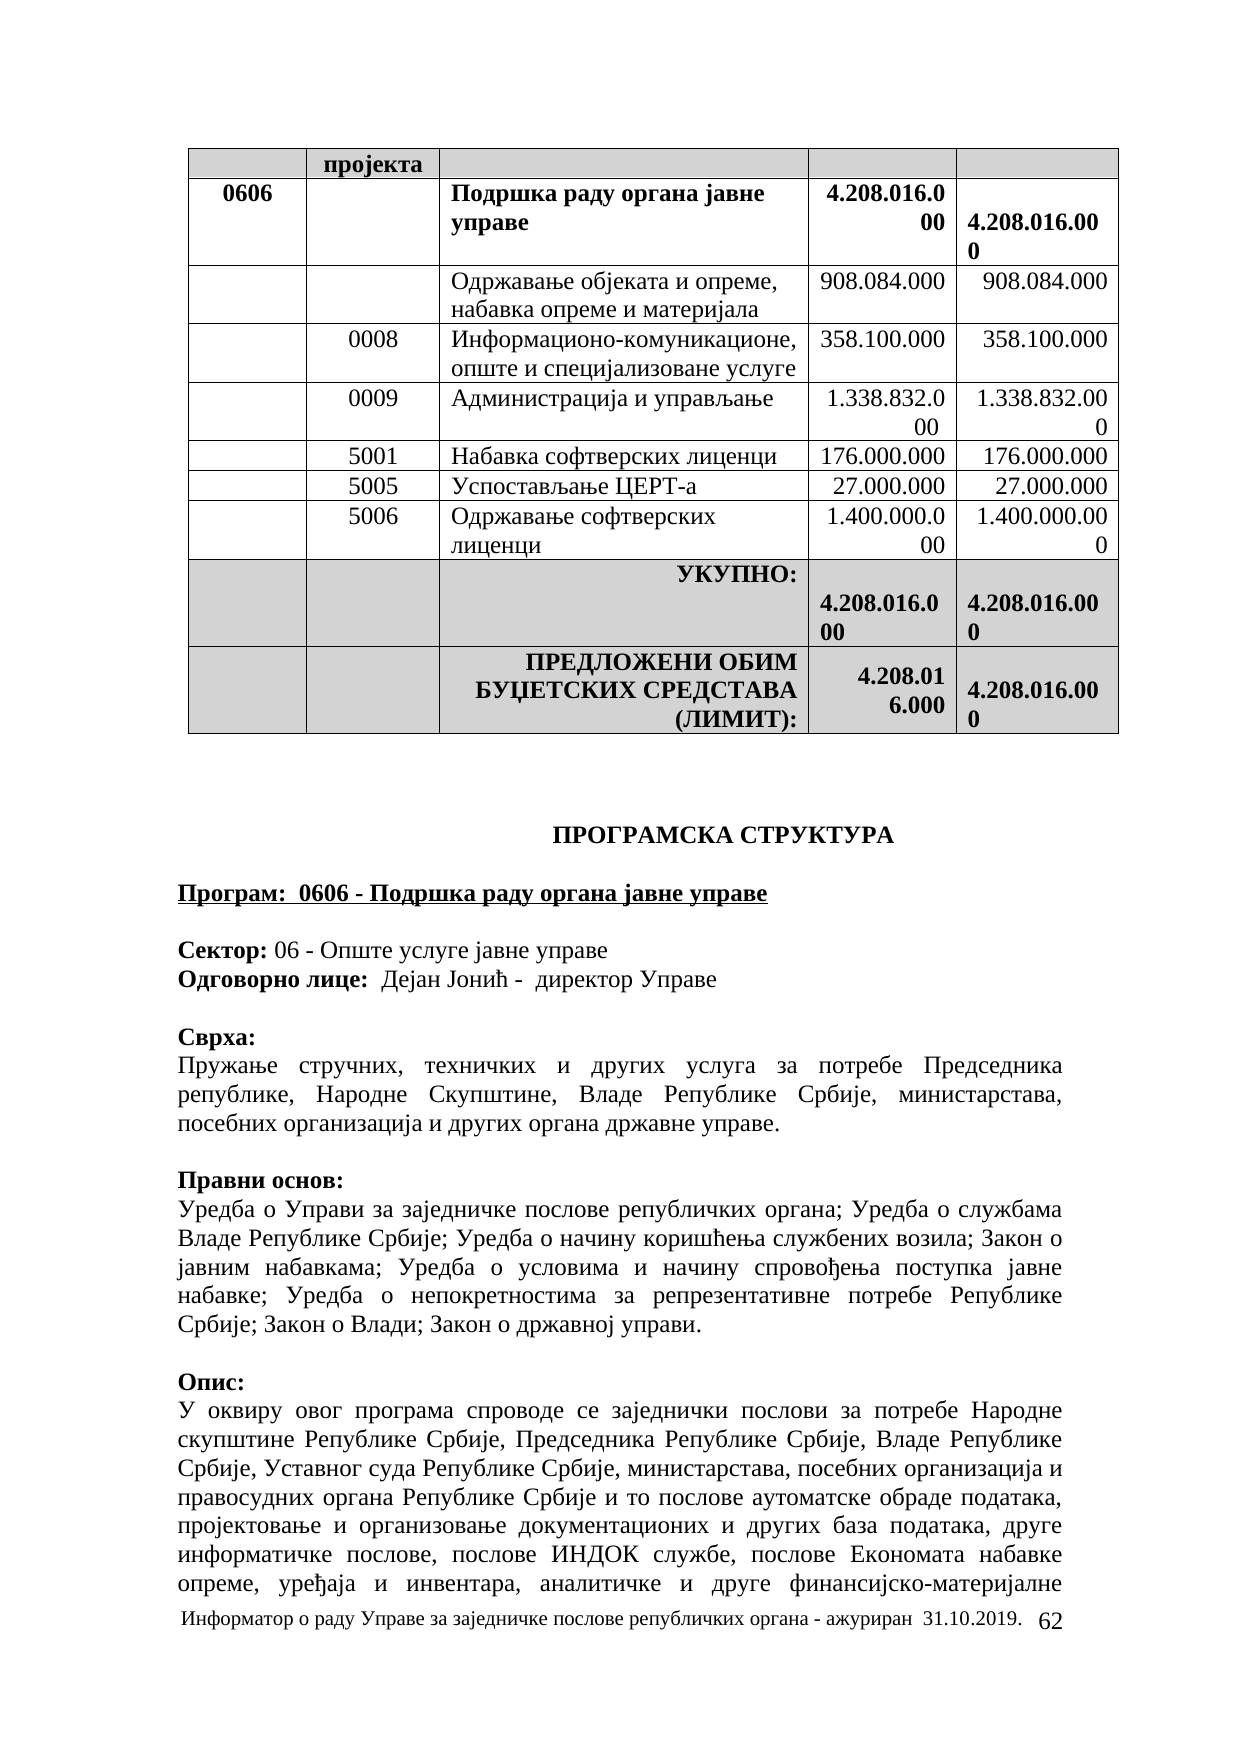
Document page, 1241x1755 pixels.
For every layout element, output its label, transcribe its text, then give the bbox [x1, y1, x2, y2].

table_cell 1.400.000.000 [957, 501, 1118, 558]
table_cell 0606 [189, 179, 306, 265]
table_cell 27.000.000 [809, 471, 956, 500]
text Опис: У оквиру овог програма спроводе се заједнички послови за потребе Народне скупштине Републике Србије, Председника Републике Србије, Владе Републике Србије, Уставног суда Републике Србије, министарстава, посебних организација и правосудних органа Републике Србије и то послове аутоматске обраде података, пројектовање и организовање документационих и других база података, друге информатичке послове, послове ИНДОК службе, послове Економата набавке опреме, уређаја и инвентара, аналитичке и друге финансијско-материјалне [177, 1338, 1063, 1597]
table_cell [189, 647, 306, 733]
text ПРОГРАМСКА СТРУКТУРА [477, 820, 1063, 849]
table_cell [307, 179, 439, 265]
table_cell [809, 149, 956, 177]
table_cell 0009 [307, 383, 439, 440]
table_cell Одржавање објеката и oпреме, набавка опреме и материјала [440, 266, 808, 323]
table_cell УКУПНО: [440, 560, 808, 646]
table_cell 908.084.000 [809, 266, 956, 323]
table_cell 5006 [307, 501, 439, 558]
table_cell [440, 149, 808, 177]
table_cell 1.338.832.000 [809, 383, 956, 440]
table_cell 4.208.016.000 [957, 647, 1118, 733]
table_cell 5005 [307, 471, 439, 500]
table_cell 176.000.000 [957, 441, 1118, 470]
table_cell [189, 149, 306, 177]
text Сврха: Пружање стручних, техничких и других услуга за потребе Председника републике, Народне Скупштине, Владе Републике Србије, министарстава, посебних организација и других органа државне управе. [177, 993, 1063, 1137]
text Уредба о Управи за заједничке послове републичких органа; Уредба о службама Владе Републике Србије; Уредба о начину коришћења службених возила; Закон о јавним набавкама; Уредба о условима и начину спровођења поступка јавне набавке; Уредба о непокретностима за репрезентативне потребе Републике Србије; Закон о Влади; Закон о државној управи. [177, 1194, 1063, 1338]
table_cell [189, 501, 306, 558]
text Сектор: 06 - Опште услуге јавне управе Одговорно лице: Дејан Јонић - директор Управе [177, 907, 1063, 993]
table_cell [189, 383, 306, 440]
table_cell [189, 266, 306, 323]
table_cell пројекта [307, 149, 439, 177]
table_cell [307, 560, 439, 646]
table_cell [957, 149, 1118, 177]
table_cell 4.208.016.000 [809, 647, 956, 733]
table_cell 0008 [307, 324, 439, 382]
table_cell Одржавање софтверских лиценци [440, 501, 808, 558]
table_cell 4.208.016.000 [957, 560, 1118, 646]
table_cell [189, 471, 306, 500]
table_cell [189, 560, 306, 646]
table_cell Администрација и управљање [440, 383, 808, 440]
table_cell 1.338.832.000 [957, 383, 1118, 440]
table_cell 908.084.000 [957, 266, 1118, 323]
table_cell 1.400.000.000 [809, 501, 956, 558]
table_cell [307, 266, 439, 323]
table_cell Набавка софтверских лиценци [440, 441, 808, 470]
table_cell [307, 647, 439, 733]
table_cell 358.100.000 [957, 324, 1118, 382]
table_cell 176.000.000 [809, 441, 956, 470]
table_cell Информационо-комуникационе, опште и специјализоване услуге [440, 324, 808, 382]
table_cell 4.208.016.000 [809, 560, 956, 646]
table_cell Подршка раду органа јавне управе [440, 179, 808, 265]
table_cell 358.100.000 [809, 324, 956, 382]
table_cell 5001 [307, 441, 439, 470]
table_cell [189, 441, 306, 470]
table_cell Успостављање ЦЕРТ-а [440, 471, 808, 500]
table_cell 4.208.016.000 [809, 179, 956, 265]
table_cell 4.208.016.000 [957, 179, 1118, 265]
table_cell [189, 324, 306, 382]
table_cell ПРЕДЛОЖЕНИ ОБИМ БУЏЕТСКИХ СРЕДСТАВА (ЛИМИТ): [440, 647, 808, 733]
table_cell 27.000.000 [957, 471, 1118, 500]
text Програм: 0606 - Подршка раду органа јавне управе [177, 849, 1063, 907]
text Правни основ: [177, 1165, 1063, 1194]
